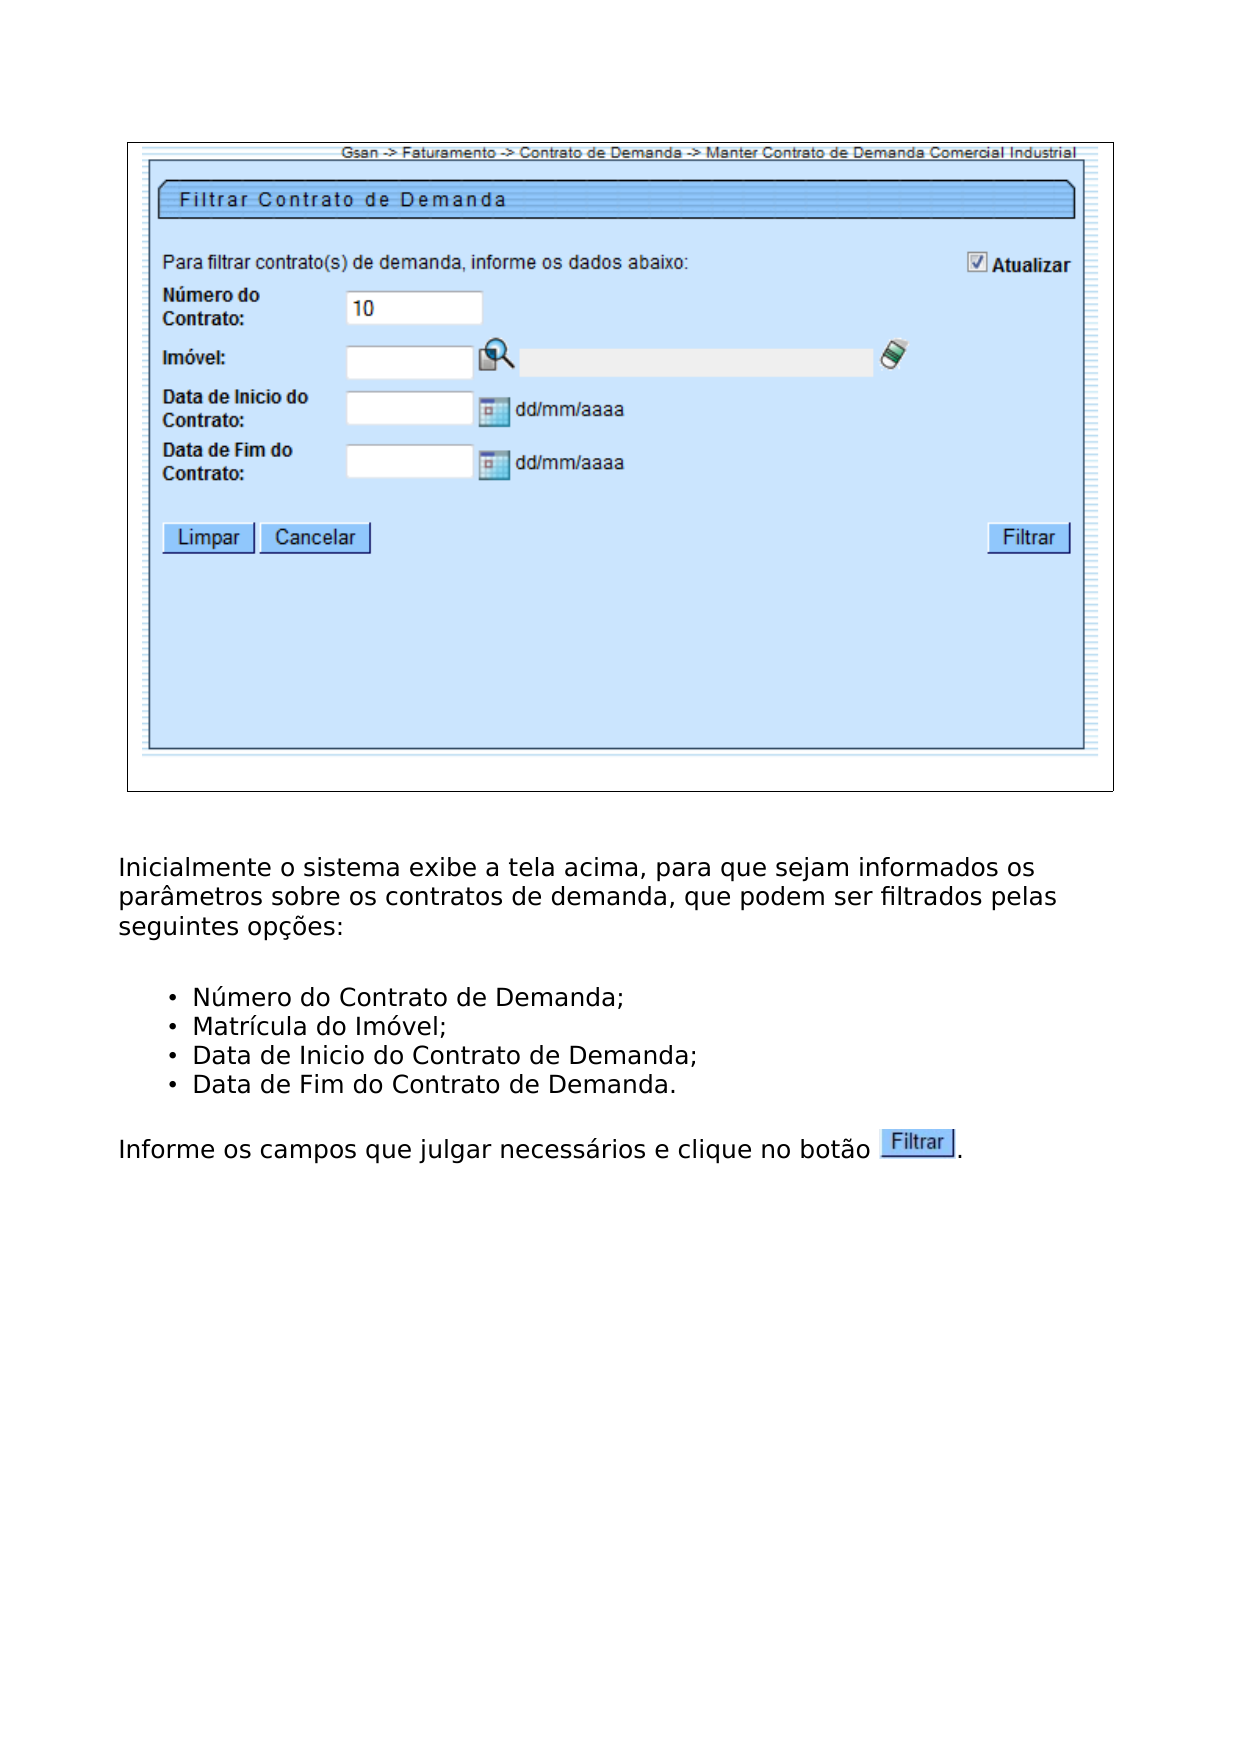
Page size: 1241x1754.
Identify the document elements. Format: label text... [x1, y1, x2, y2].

picture [879, 1129, 956, 1159]
list Número do Contrato de Demanda; [177, 983, 1122, 1012]
list Matrícula do Imóvel; [177, 1012, 1122, 1041]
list Data de Fim do Contrato de Demanda. [177, 1070, 1122, 1099]
table_header [128, 143, 1113, 791]
list Data de Inicio do Contrato de Demanda; [177, 1041, 1122, 1070]
text Informe os campos que julgar necessários e clique no botão . [118, 1129, 1122, 1165]
picture [142, 144, 1099, 759]
text Inicialmente o sistema exibe a tela acima, para que sejam informados os parâmetros sobre os contratos de demanda, que podem ser filtrados pelas seguintes opções: [118, 853, 1122, 941]
